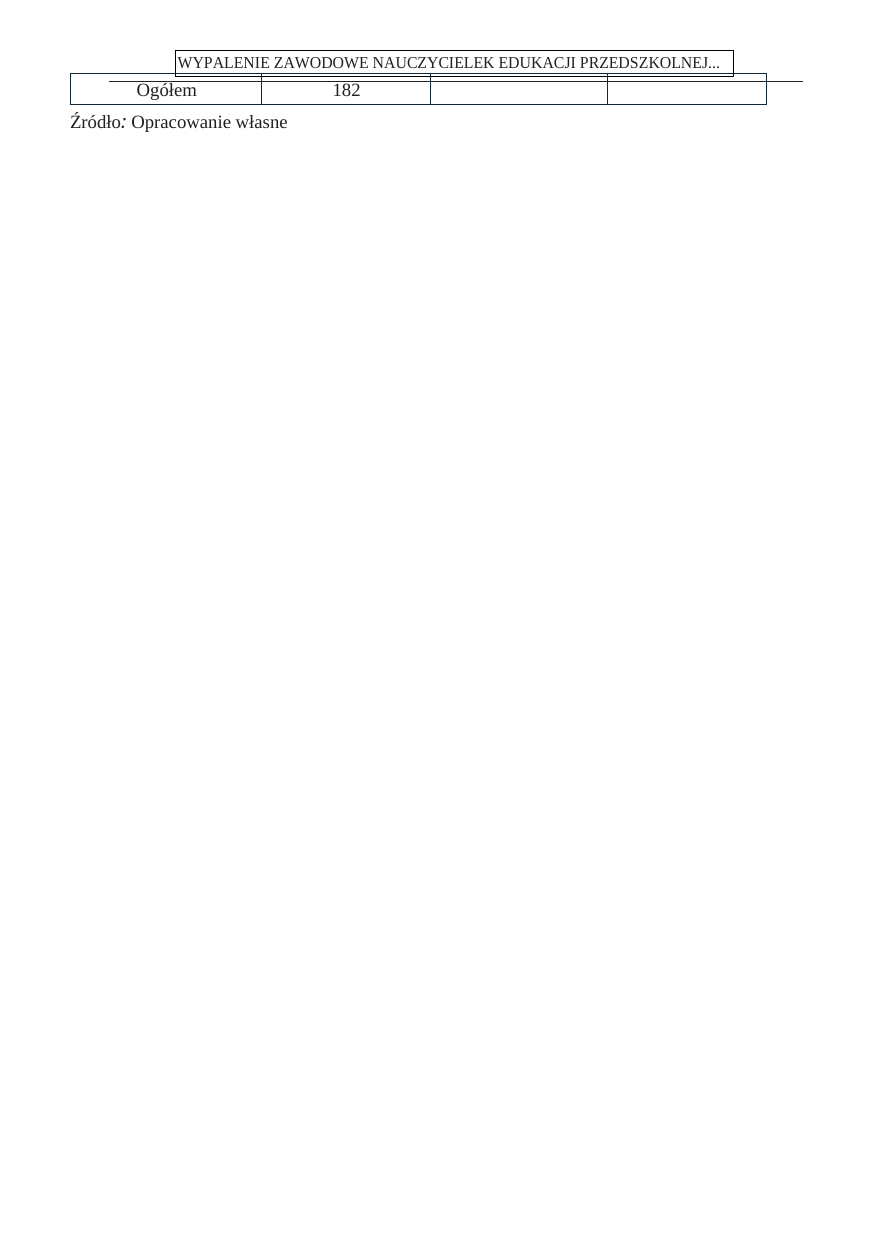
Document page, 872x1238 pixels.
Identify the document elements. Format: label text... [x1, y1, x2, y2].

text Źródło: Opracowanie własne [70, 109, 872, 134]
table_cell Ogółem [71, 74, 261, 104]
table_cell [608, 74, 766, 104]
table_cell [431, 74, 607, 104]
table_cell 182 [262, 74, 430, 104]
